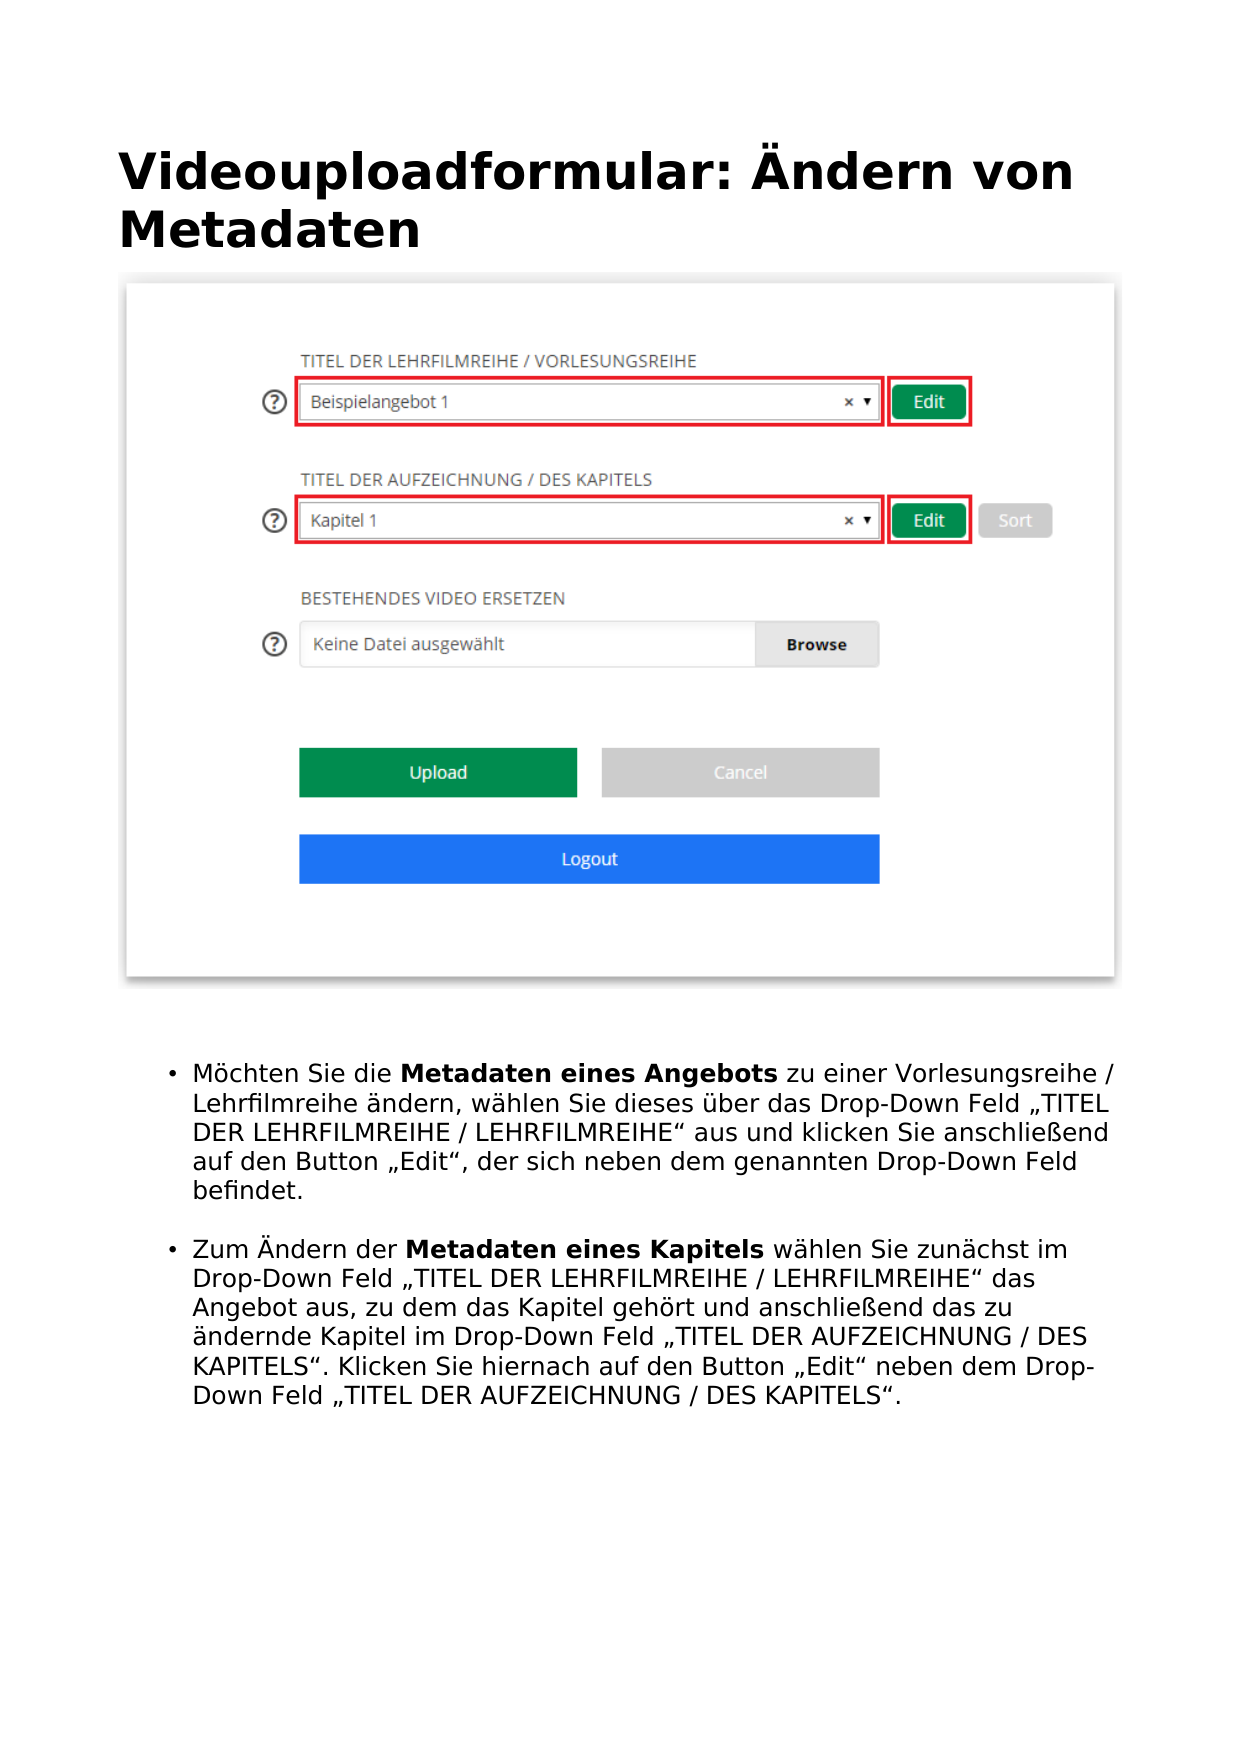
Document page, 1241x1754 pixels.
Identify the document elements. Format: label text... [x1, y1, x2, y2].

list Möchten Sie die Metadaten eines Angebots zu einer Vorlesungsreihe / Lehrfilmreihe ändern, wählen Sie dieses über das Drop-Down Feld „TITEL DER LEHRFILMREIHE / LEHRFILMREIHE“ aus und klicken Sie anschließend auf den Button „Edit“, der sich neben dem genannten Drop-Down Feld befindet. [177, 1060, 1122, 1206]
list Zum Ändern der Metadaten eines Kapitels wählen Sie zunächst im Drop-Down Feld „TITEL DER LEHRFILMREIHE / LEHRFILMREIHE“ das Angebot aus, zu dem das Kapitel gehört und anschließend das zu ändernde Kapitel im Drop-Down Feld „TITEL DER AUFZEICHNUNG / DES KAPITELS“. Klicken Sie hiernach auf den Button „Edit“ neben dem Drop-Down Feld „TITEL DER AUFZEICHNUNG / DES KAPITELS“. [177, 1235, 1122, 1410]
subtitle Videouploadformular: Ändern von Metadaten [118, 143, 1122, 259]
picture [118, 272, 1123, 989]
